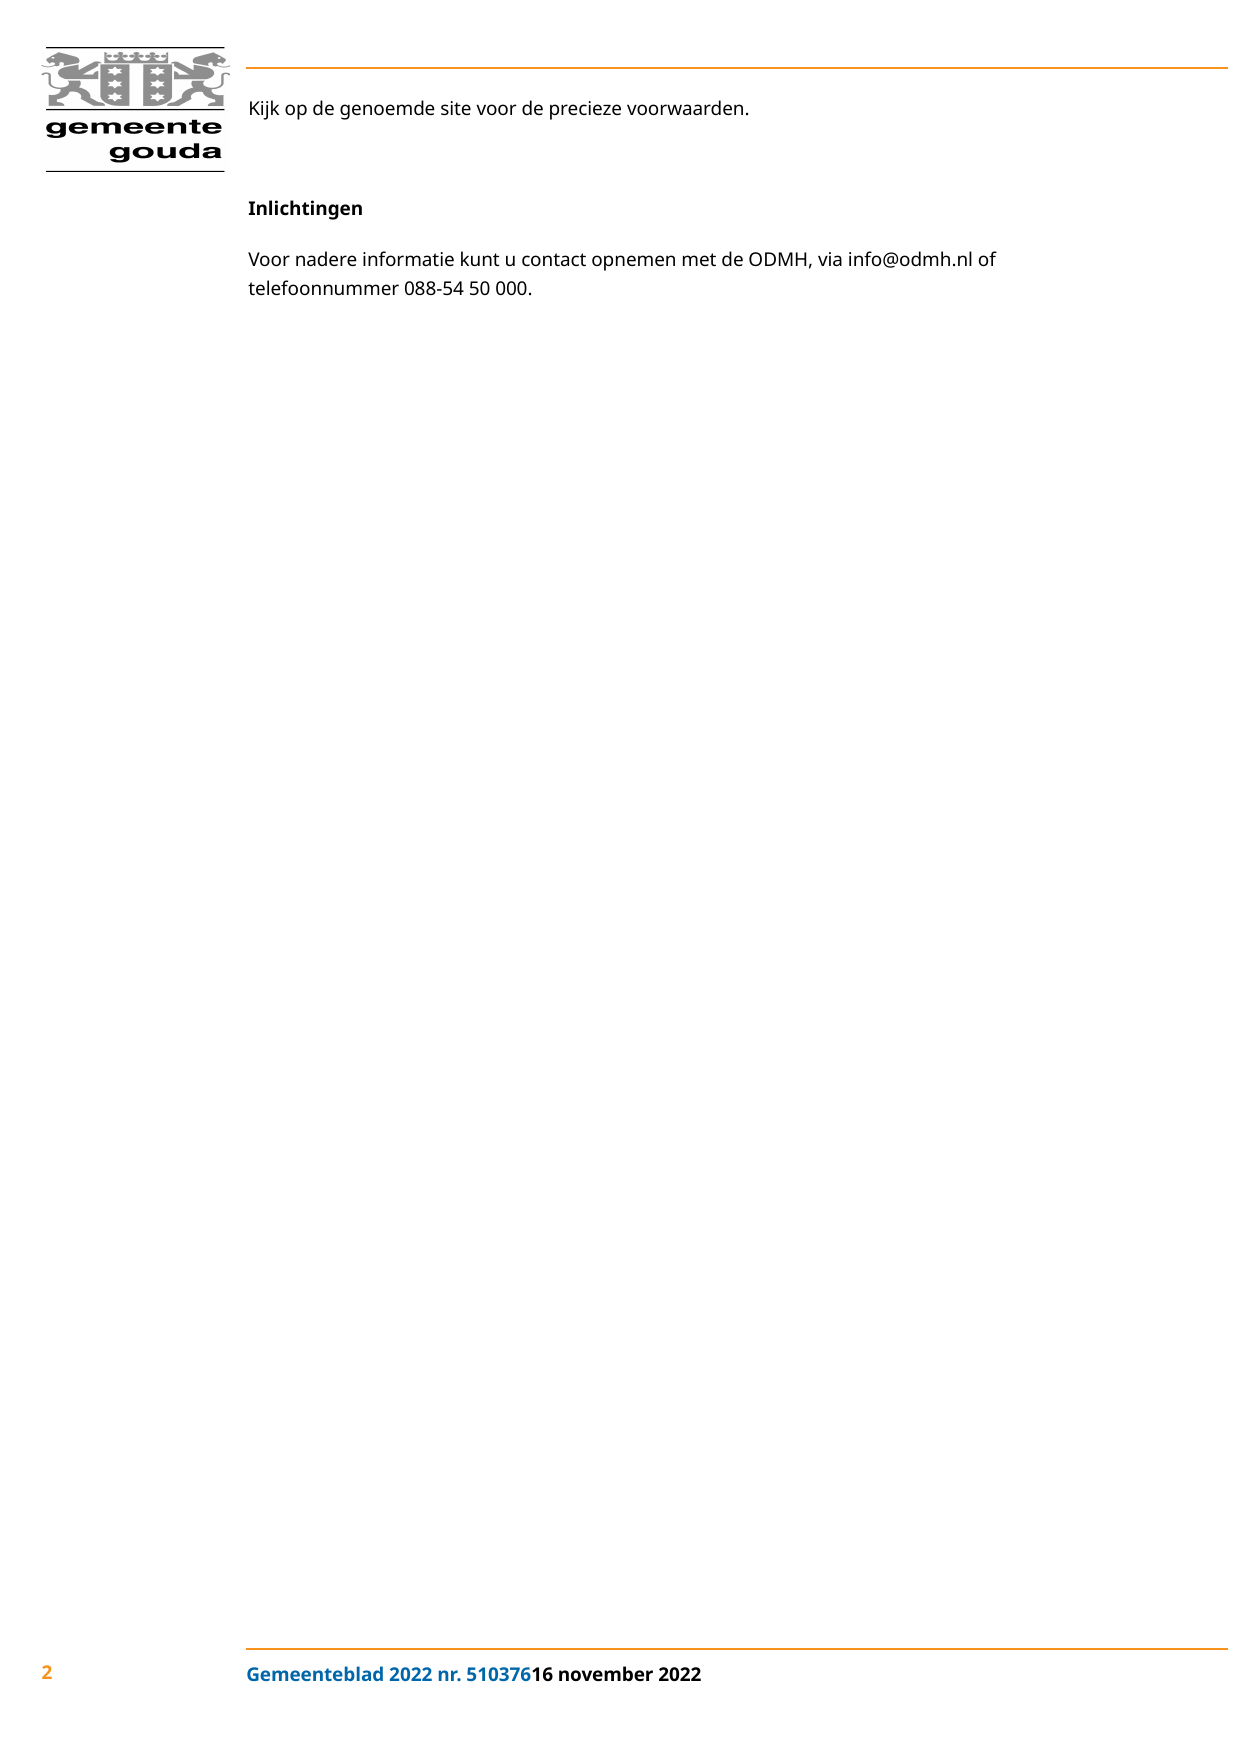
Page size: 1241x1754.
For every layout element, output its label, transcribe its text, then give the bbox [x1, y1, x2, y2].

picture [41, 47, 231, 172]
text Kijk op de genoemde site voor de precieze voorwaarden. [248, 95, 1152, 121]
text Voor nadere informatie kunt u contact opnemen met de ODMH, via info@odmh.nl of telefoonnummer 088-54 50 000. [248, 246, 1152, 301]
text Inlichtingen [248, 196, 1152, 221]
